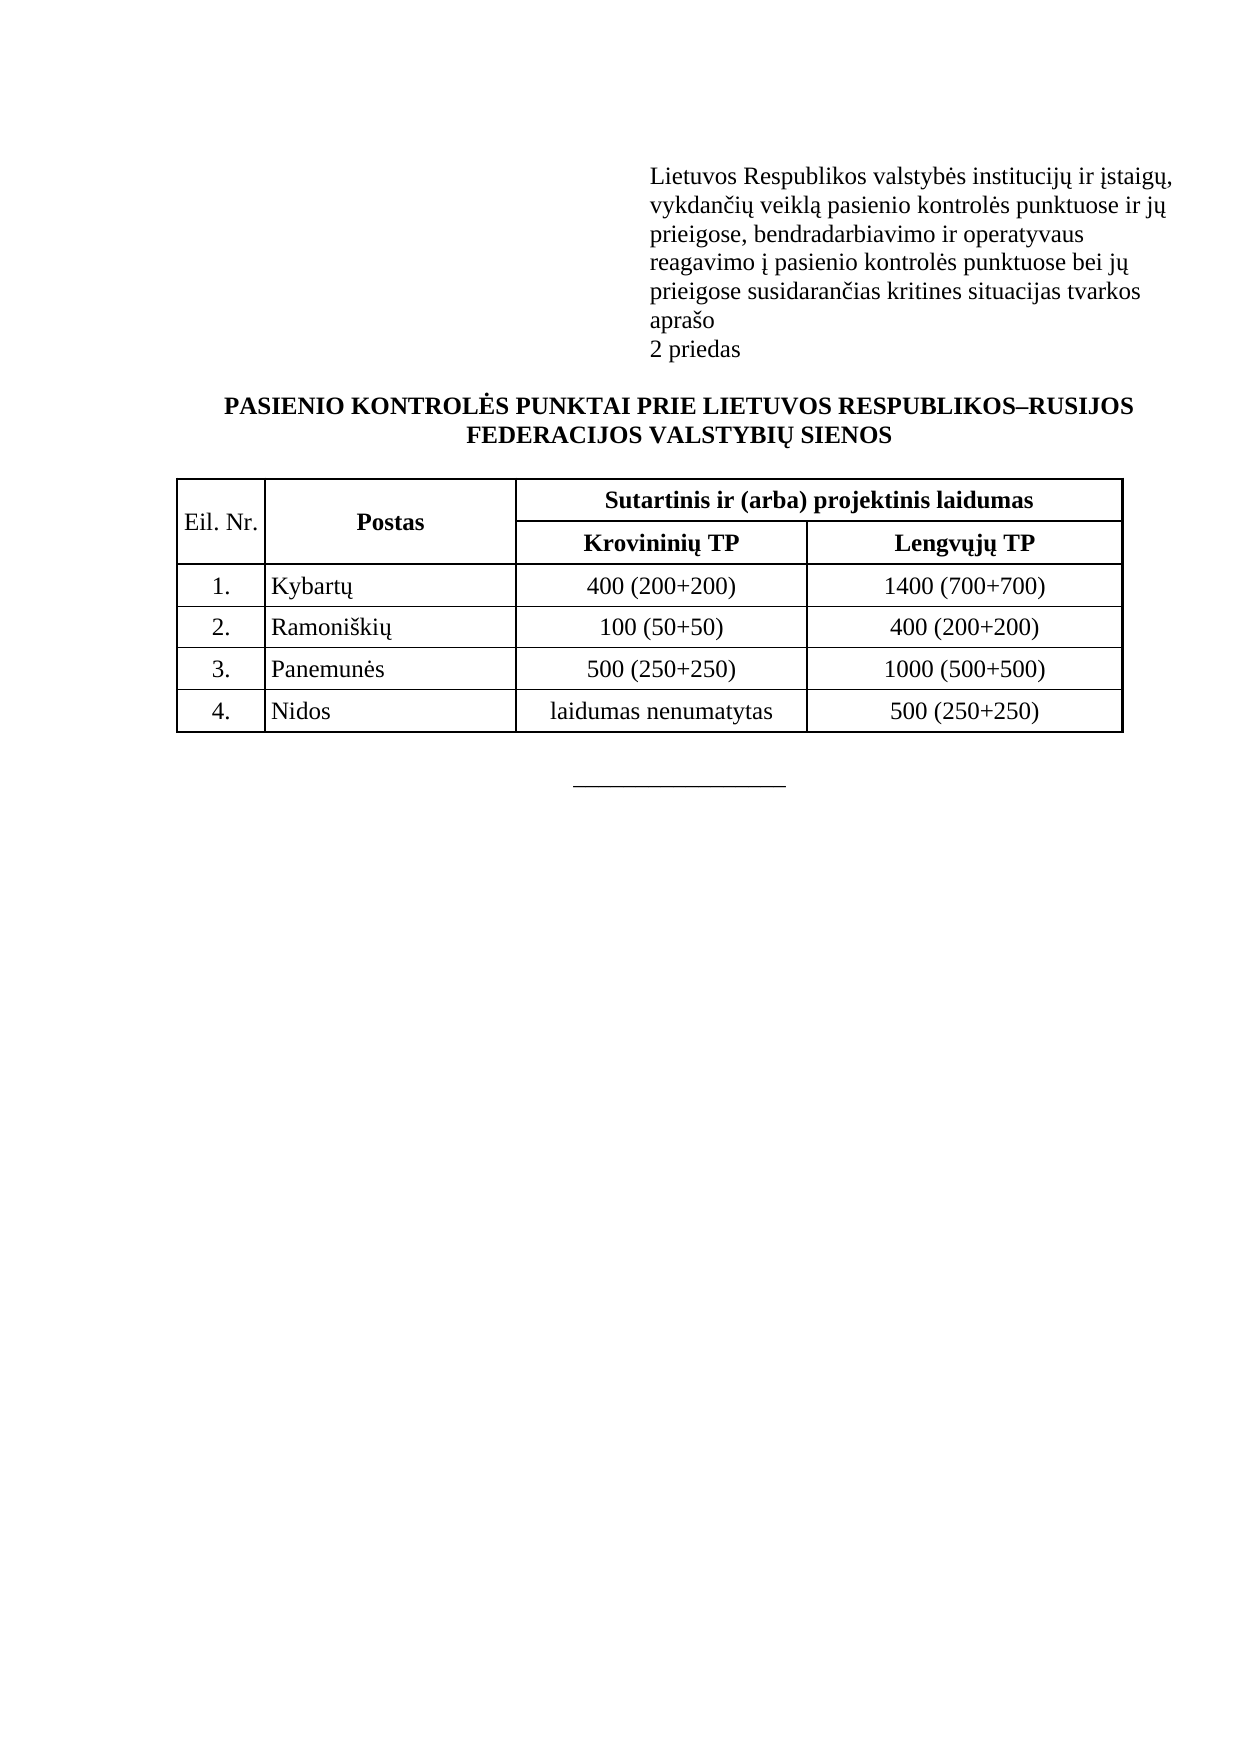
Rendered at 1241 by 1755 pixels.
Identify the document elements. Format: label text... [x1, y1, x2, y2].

table_cell 1. [178, 565, 264, 606]
table_cell 500 (250+250) [808, 690, 1121, 731]
text 2 priedas [649, 334, 1181, 362]
table_cell 400 (200+200) [808, 607, 1121, 647]
table_cell 100 (50+50) [517, 607, 806, 647]
table_cell 400 (200+200) [517, 565, 806, 606]
table_cell Panemunės [266, 648, 515, 689]
table_cell Krovininių TP [517, 522, 806, 563]
table_header Eil. Nr. [178, 480, 264, 563]
text PASIENIO KONTROLĖS PUNKTAI prie Lietuvos Respublikos–Rusijos Federacijos valstybių sienos [177, 391, 1181, 449]
table_cell 3. [178, 648, 264, 689]
table_cell Kybartų [266, 565, 515, 606]
table_cell 1000 (500+500) [808, 648, 1121, 689]
table_cell Nidos [266, 690, 515, 731]
table_cell Ramoniškių [266, 607, 515, 647]
table_cell 1400 (700+700) [808, 565, 1121, 606]
table_cell 4. [178, 690, 264, 731]
text Lietuvos Respublikos valstybės institucijų ir įstaigų, vykdančių veiklą pasienio kontrolės punktuose ir jų prieigose, bendradarbiavimo ir operatyvaus reagavimo į pasienio kontrolės punktuose bei jų prieigose susidarančias kritines situacijas tvarkos aprašo [649, 161, 1181, 334]
text _________________ [177, 761, 1181, 790]
table_cell laidumas nenumatytas [517, 690, 806, 731]
table_header Sutartinis ir (arba) projektinis laidumas [517, 480, 1121, 520]
table_cell Lengvųjų TP [808, 522, 1121, 563]
table_header Postas [266, 480, 515, 563]
table_cell 2. [178, 607, 264, 647]
table_cell 500 (250+250) [517, 648, 806, 689]
